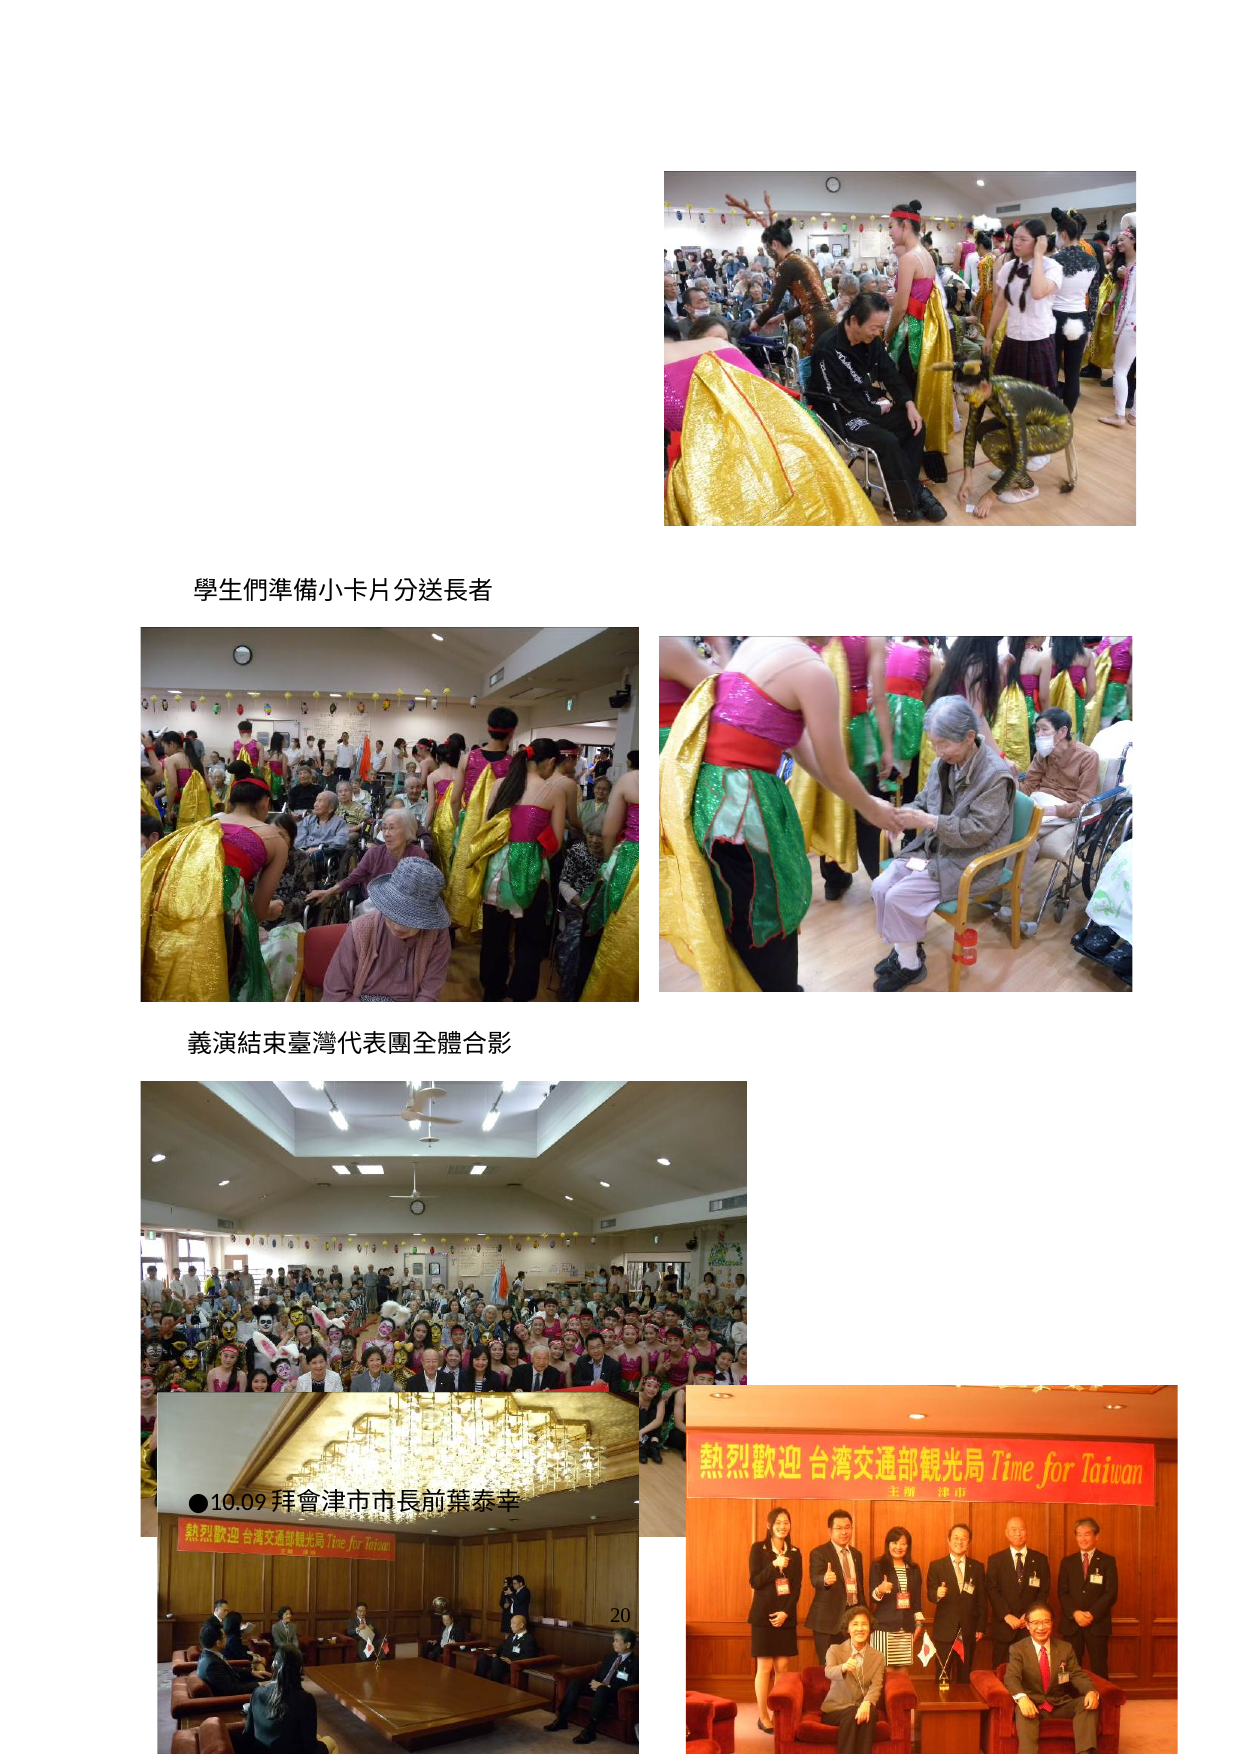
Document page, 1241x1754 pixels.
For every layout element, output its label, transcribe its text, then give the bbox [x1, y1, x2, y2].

picture [664, 171, 1137, 526]
text 義演結束臺灣代表團全體合影 [187, 1023, 1053, 1060]
text 學生們準備小卡片分送長者 [187, 569, 1053, 607]
picture [140, 1081, 1178, 1754]
picture [659, 636, 1133, 992]
picture [140, 627, 639, 1002]
